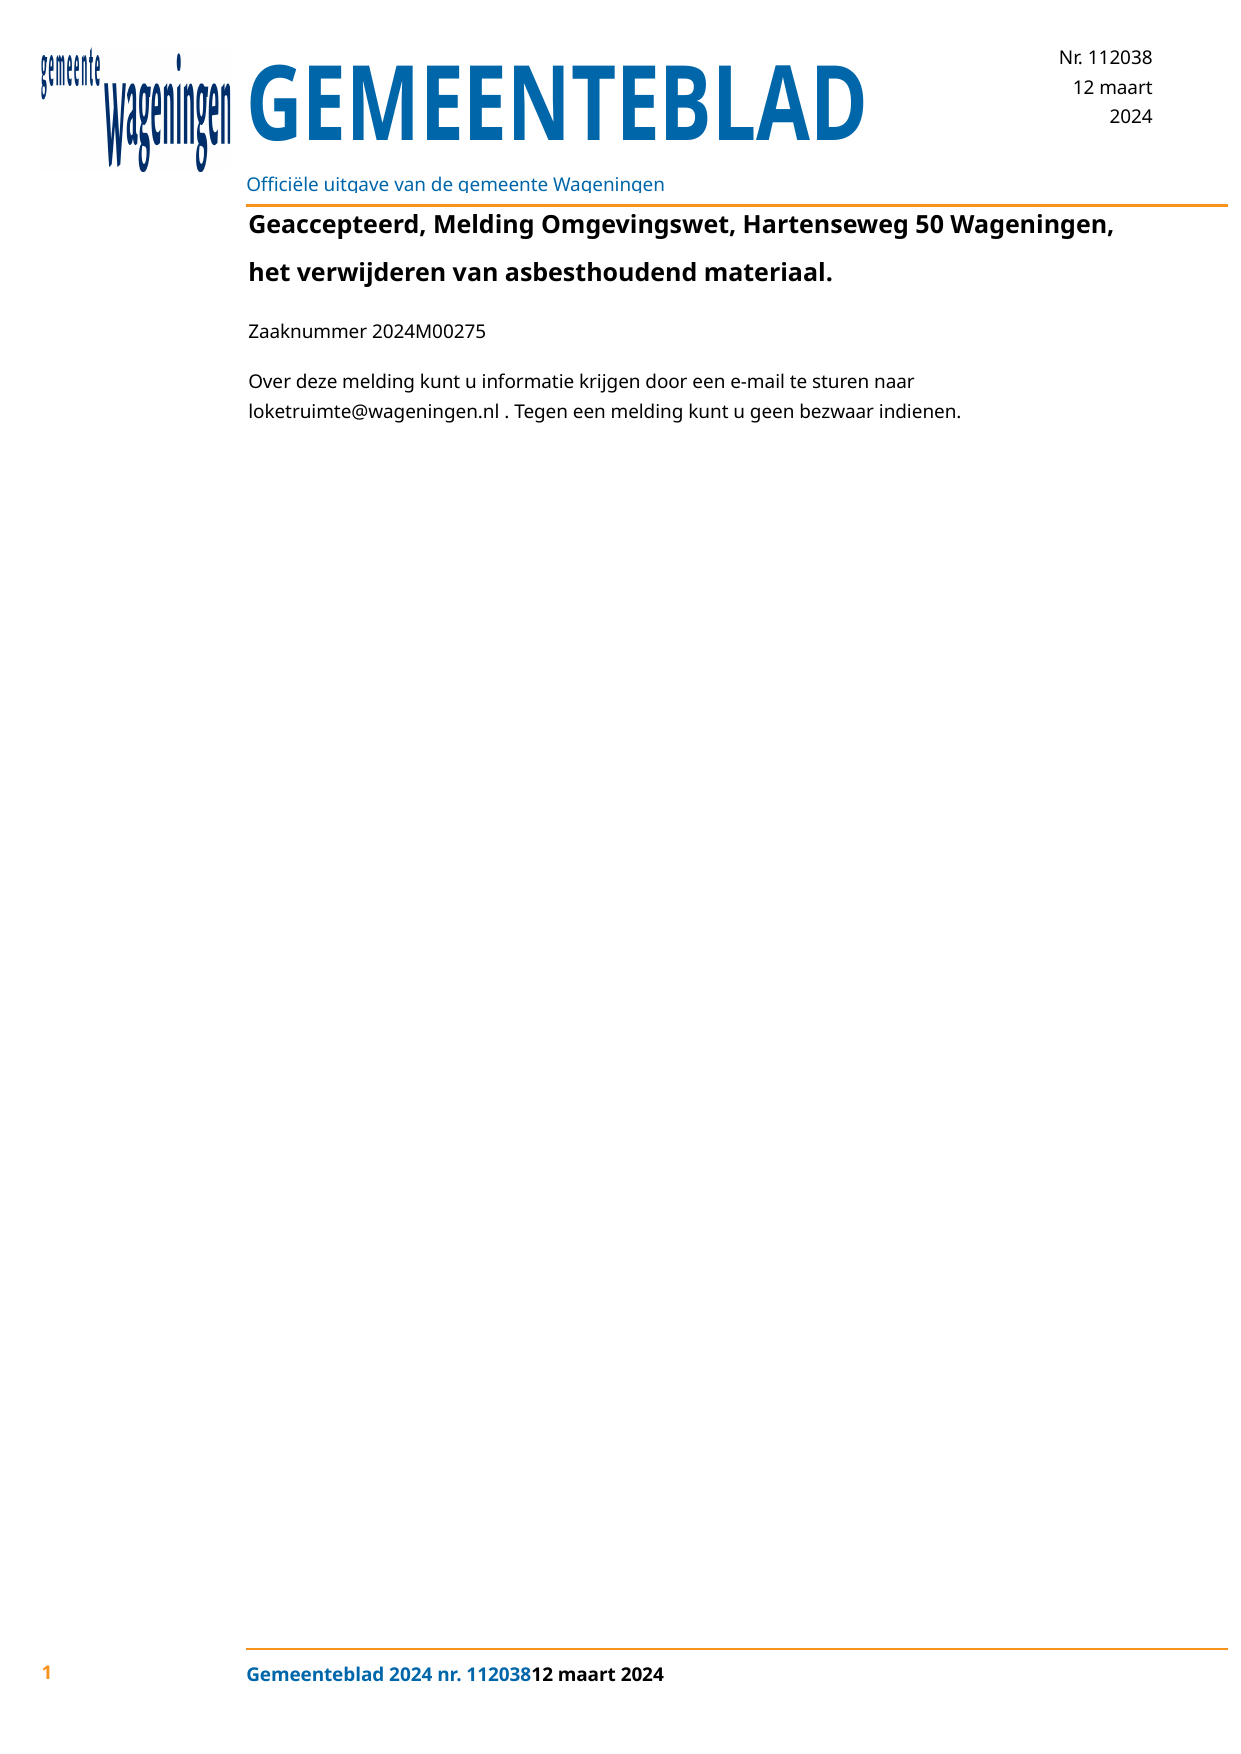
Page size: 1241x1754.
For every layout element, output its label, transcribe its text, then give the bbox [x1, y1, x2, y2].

text Geaccepteerd, Melding Omgevingswet, Hartenseweg 50 Wageningen, het verwijderen van asbesthoudend materiaal. [248, 207, 1152, 288]
text Over deze melding kunt u informatie krijgen door een e-mail te sturen naar loketruimte@wageningen.nl . Tegen een melding kunt u geen bezwaar indienen. [248, 368, 1152, 424]
text Zaaknummer 2024M00275 [248, 318, 1152, 344]
picture [41, 47, 231, 172]
